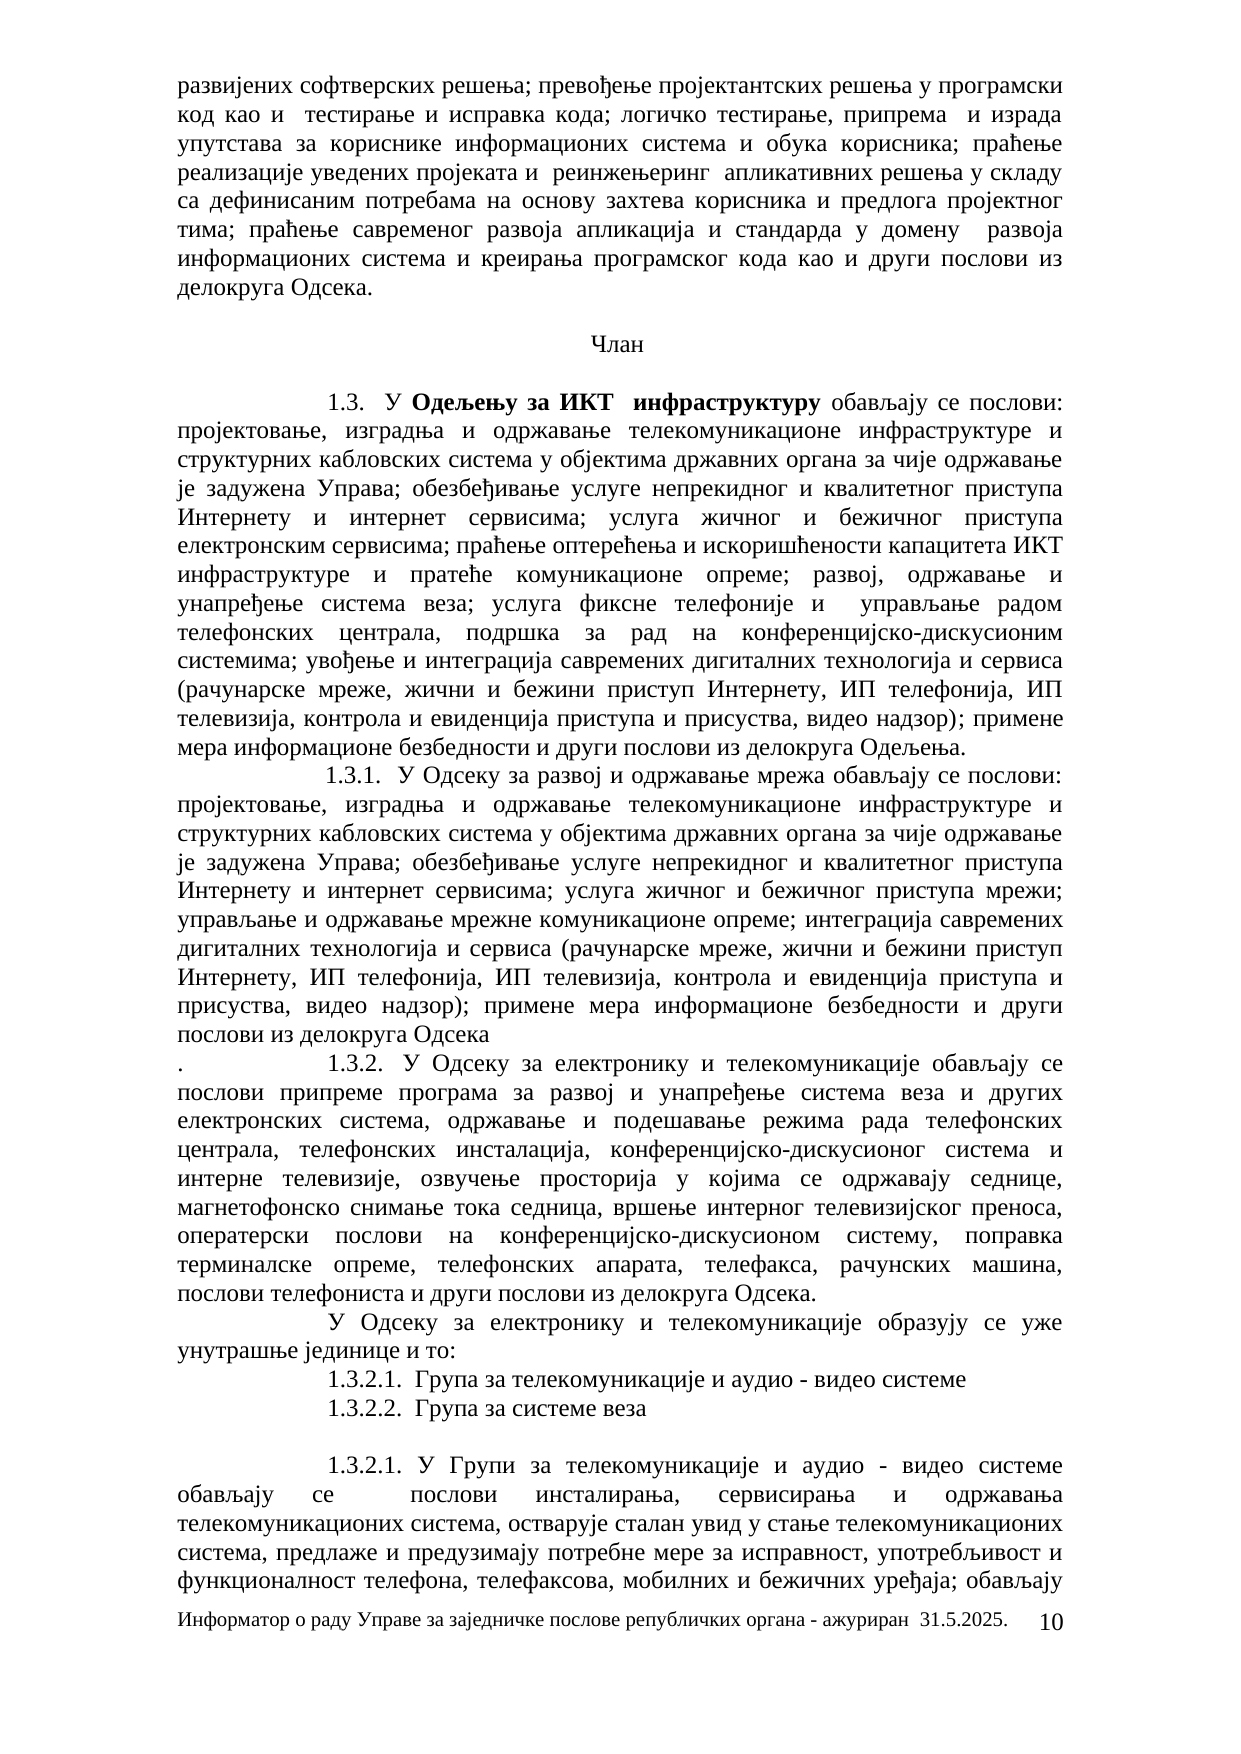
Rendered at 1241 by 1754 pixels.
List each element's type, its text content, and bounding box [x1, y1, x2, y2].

text 1.3. У Одељењу за ИКТ инфраструктуру обављају се послови: пројектовање, изградња и одржавање телекомуникационе инфраструктуре и структурних кабловских система у објектима државних органа за чије одржавање је задужена Управа; обезбеђивање услуге непрекидног и квалитетног приступа Интернету и интернет сервисима; услуга жичног и бежичног приступа електронским сервисима; праћење оптерећења и искоришћености капацитета ИКТ инфраструктуре и пратеће комуникационе опреме; развој, одржавање и унапређење система веза; услуга фиксне телефоније и управљање радом телефонских централа, подршка за рад на конференцијско-дискусионим системима; увођење и интеграција савремених дигиталних технологија и сервиса (рачунарске мреже, жични и бежини приступ Интернету, ИП телефонија, ИП телевизија, контрола и евиденција приступа и присуства, видео надзор); примене мера информационе безбедности и други послови из делокруга Одељења. [177, 387, 1063, 761]
text 1.3.2.1. У Групи за телекомуникације и аудио - видео системе обављају се послови инсталирања, сервисирања и одржавања телекомуникационих система, остварује сталан увид у стање телекомуникационих система, предлаже и предузимају потребне мере за исправност, употребљивост и функционалност телефона, телефаксова, мобилних и бежичних уређаја; обављају [177, 1451, 1063, 1594]
text . 1.3.2. У Одсеку за електронику и телекомуникације обављају се послови припреме програма за развој и унапређење система веза и других електронских система, одржавање и подешавање режима рада телефонских централа, телефонских инсталација, конференцијско-дискусионог система и интерне телевизије, озвучење просторија у којима се одржавају седнице, магнетофонско снимање тока седница, вршење интерног телевизијског преноса, оператерски послови на конференцијско-дискусионом систему, поправка терминалске опреме, телефонских апарата, телефакса, рачунских машина, послови телефониста и други послови из делокруга Одсека. [177, 1048, 1063, 1307]
text 1.3.2.1. Група за телекомуникације и аудио - видео системе [177, 1364, 1063, 1393]
text 1.3.2.2. Група за системе веза [177, 1393, 1063, 1422]
text У Одсеку за електронику и телекомуникације образују се уже унутрашње јединице и то: [177, 1307, 1063, 1364]
text развијених софтверских решења; превођење пројектантских решења у програмски код као и тестирање и исправка кода; логичко тестирање, припрема и израда упутстава за кориснике информационих система и обука корисника; праћење реализације уведених пројеката и реинжењеринг апликативних решења у складу са дефинисаним потребама на основу захтева корисника и предлога пројектног тима; праћење савременог развоја апликација и стандарда у домену развоја информационих система и креирања програмског кода као и други послови из делокруга Одсека. [177, 71, 1063, 301]
text Члан [177, 329, 1063, 358]
text 1.3.1. У Одсеку за развој и одржавање мрежа обављају се послови: пројектовање, изградња и одржавање телекомуникационе инфраструктуре и структурних кабловских система у објектима државних органа за чије одржавање је задужена Управа; обезбеђивање услуге непрекидног и квалитетног приступа Интернету и интернет сервисима; услуга жичног и бежичног приступа мрежи; управљање и одржавање мрежне комуникационе опреме; интеграција савремених дигиталних технологија и сервиса (рачунарске мреже, жични и бежини приступ Интернету, ИП телефонија, ИП телевизија, контрола и евиденција приступа и присуства, видео надзор); примене мера информационе безбедности и други послови из делокруга Одсека [177, 761, 1063, 1048]
